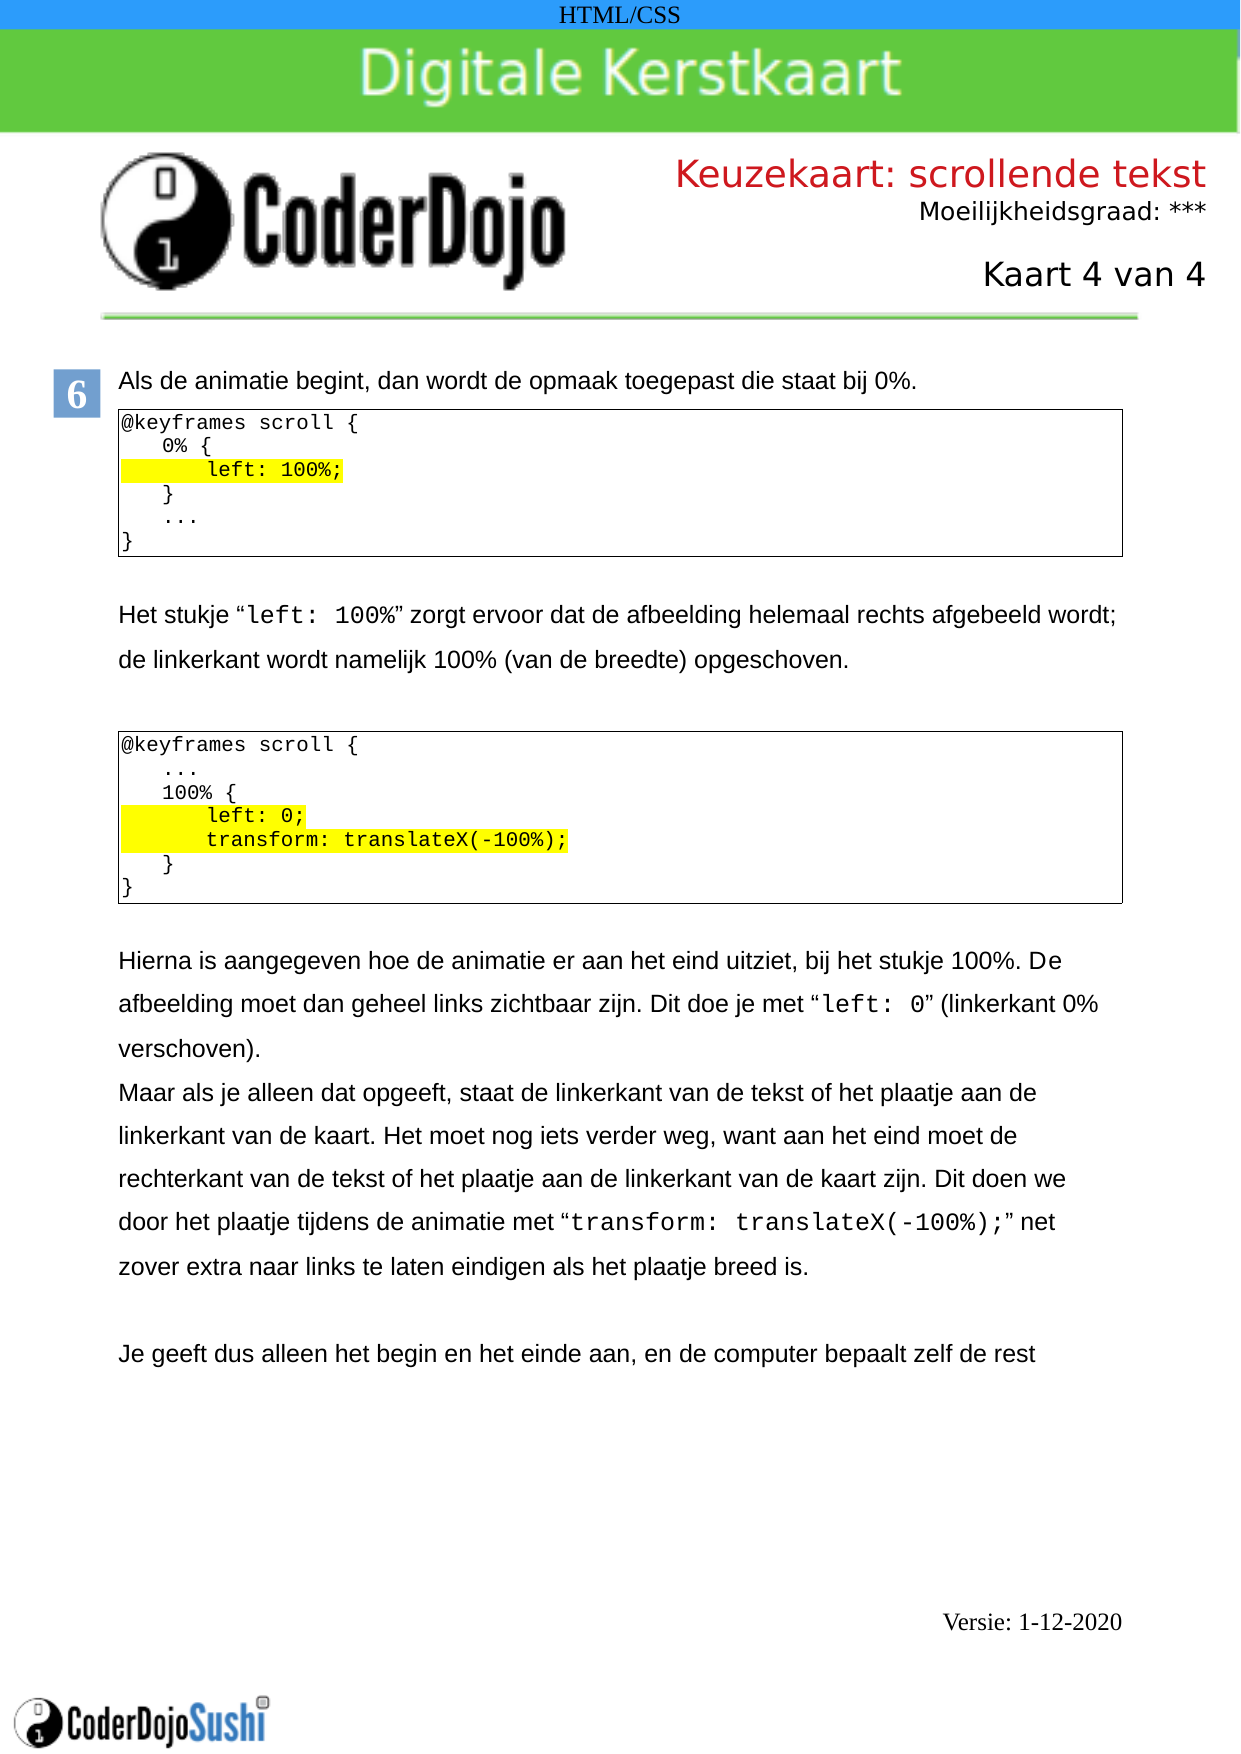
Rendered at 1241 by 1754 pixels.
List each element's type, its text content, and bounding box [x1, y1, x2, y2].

text ... [119, 755, 1122, 779]
text } [119, 480, 1122, 503]
text 0% { [119, 432, 1122, 456]
text Hierna is aangegeven hoe de animatie er aan het eind uitziet, bij het stukje 100%. De afbeelding moet dan geheel links zichtbaar zijn. Dit doe je met “left: 0” (linkerkant 0% verschoven). [118, 946, 1122, 1063]
text Het stukje “left: 100%” zorgt ervoor dat de afbeelding helemaal rechts afgebeeld wordt; de linkerkant wordt namelijk 100% (van de breedte) opgeschoven. [118, 600, 1122, 674]
picture [0, 1684, 279, 1754]
text transform: translateX(-100%); [119, 826, 1122, 849]
text } [119, 849, 1122, 873]
picture [0, 30, 1241, 352]
text Maar als je alleen dat opgeeft, staat de linkerkant van de tekst of het plaatje aan de linkerkant van de kaart. Het moet nog iets verder weg, want aan het eind moet de rechterkant van de tekst of het plaatje aan de linkerkant van de kaart zijn. Dit doen we door het plaatje tijdens de animatie met “transform: translateX(-100%);” net zover extra naar links te laten eindigen als het plaatje breed is. [118, 1078, 1122, 1281]
text ... [119, 503, 1122, 527]
text @keyframes scroll { [119, 410, 1122, 432]
text Je geeft dus alleen het begin en het einde aan, en de computer bepaalt zelf de rest [118, 1338, 1122, 1367]
text left: 100%; [119, 456, 1122, 480]
text } [119, 873, 1122, 903]
text } [119, 527, 1122, 556]
text left: 0; [119, 802, 1122, 826]
text @keyframes scroll { [119, 732, 1122, 755]
text Als de animatie begint, dan wordt de opmaak toegepast die staat bij 0%. [118, 366, 1122, 394]
text 100% { [119, 779, 1122, 802]
